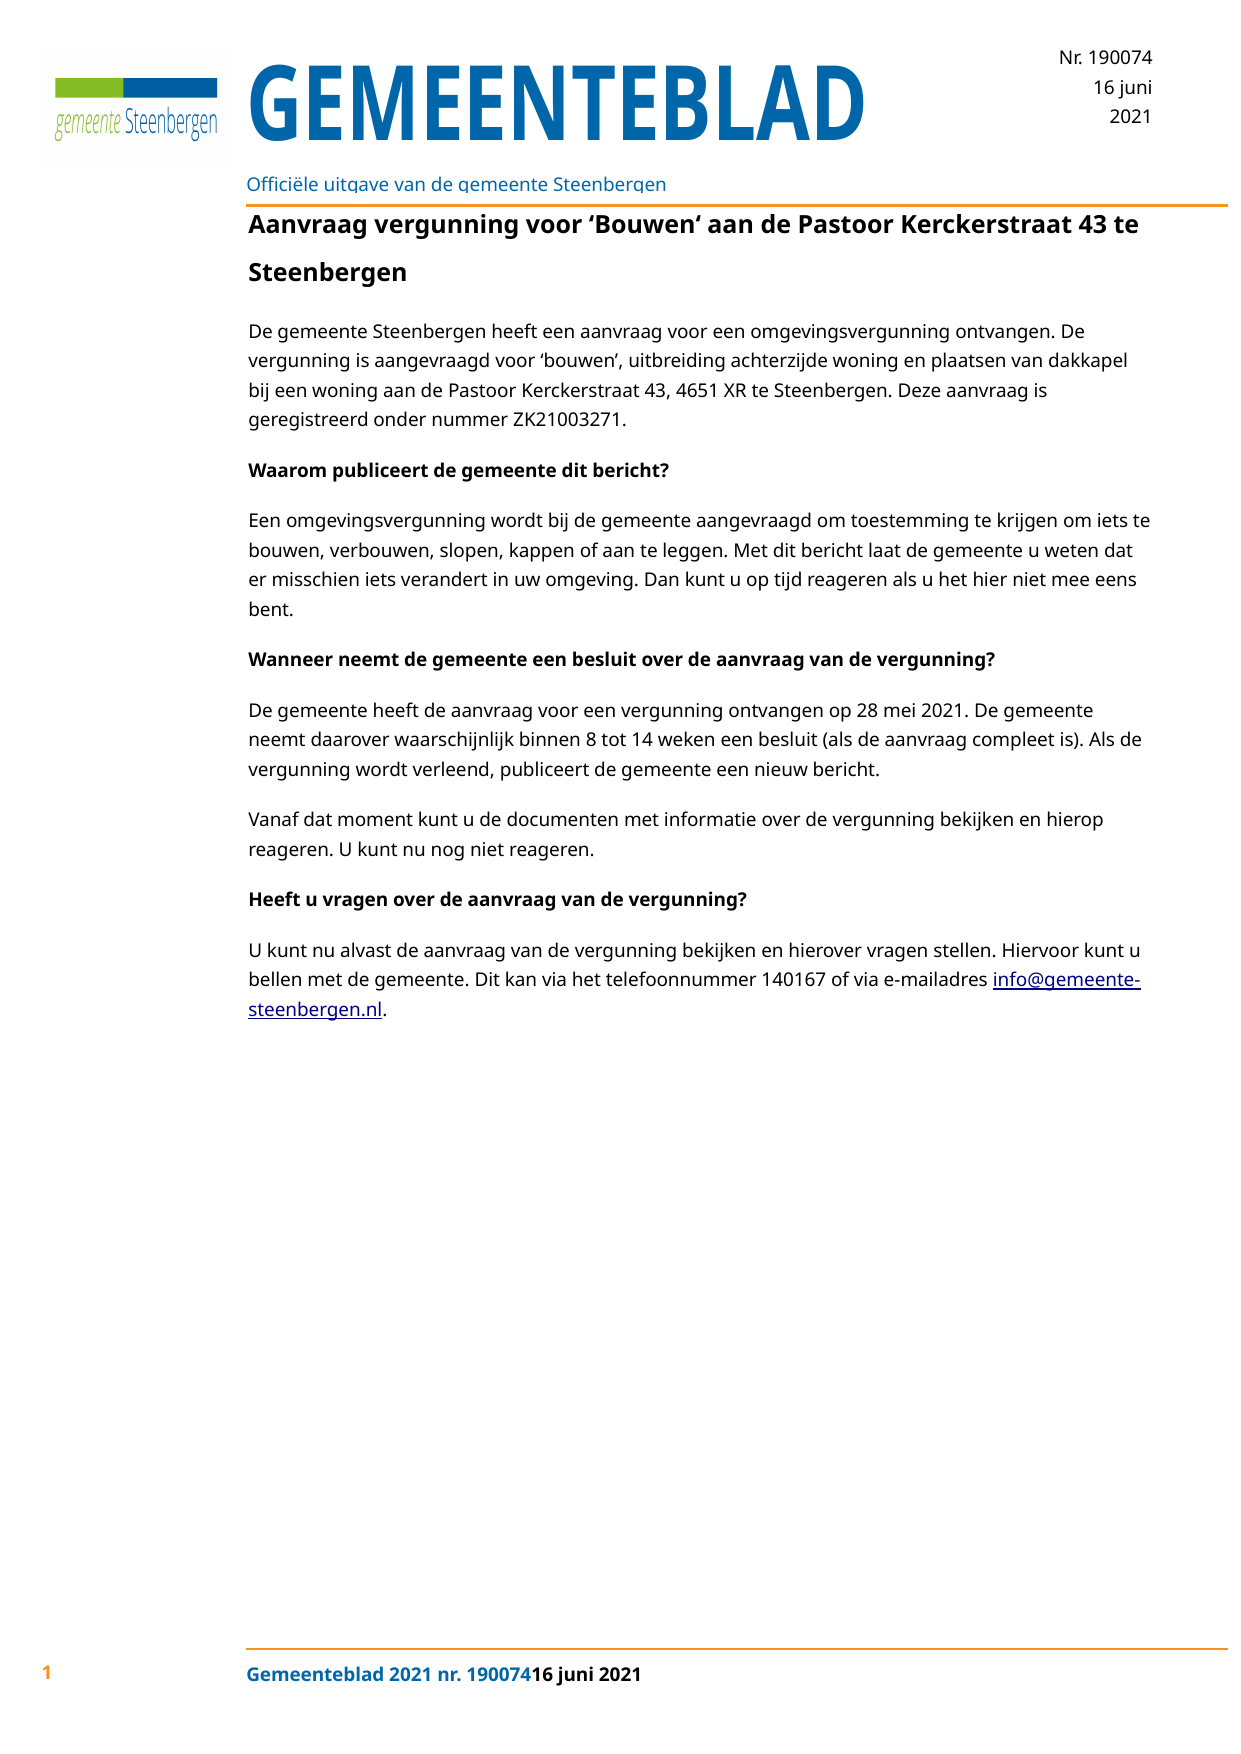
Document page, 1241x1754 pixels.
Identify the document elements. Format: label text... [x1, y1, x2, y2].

text Heeft u vragen over de aanvraag van de vergunning? [248, 887, 1152, 912]
text Waarom publiceert de gemeente dit bericht? [248, 457, 1152, 483]
text De gemeente Steenbergen heeft een aanvraag voor een omgevingsvergunning ontvangen. De vergunning is aangevraagd voor ‘bouwen’, uitbreiding achterzijde woning en plaatsen van dakkapel bij een woning aan de Pastoor Kerckerstraat 43, 4651 XR te Steenbergen. Deze aanvraag is geregistreerd onder nummer ZK21003271. [248, 318, 1152, 432]
picture [41, 47, 231, 172]
text De gemeente heeft de aanvraag voor een vergunning ontvangen op 28 mei 2021. De gemeente neemt daarover waarschijnlijk binnen 8 tot 14 weken een besluit (als de aanvraag compleet is). Als de vergunning wordt verleend, publiceert de gemeente een nieuw bericht. [248, 697, 1152, 782]
text Aanvraag vergunning voor ‘Bouwen‘ aan de Pastoor Kerckerstraat 43 te Steenbergen [248, 207, 1152, 288]
text Wanneer neemt de gemeente een besluit over de aanvraag van de vergunning? [248, 647, 1152, 672]
text Een omgevingsvergunning wordt bij de gemeente aangevraagd om toestemming te krijgen om iets te bouwen, verbouwen, slopen, kappen of aan te leggen. Met dit bericht laat de gemeente u weten dat er misschien iets verandert in uw omgeving. Dan kunt u op tijd reageren als u het hier niet mee eens bent. [248, 507, 1152, 622]
text U kunt nu alvast de aanvraag van de vergunning bekijken en hierover vragen stellen. Hiervoor kunt u bellen met de gemeente. Dit kan via het telefoonnummer 140167 of via e-mailadres info@gemeente-steenbergen.nl. [248, 937, 1152, 1022]
text Vanaf dat moment kunt u de documenten met informatie over de vergunning bekijken en hierop reageren. U kunt nu nog niet reageren. [248, 807, 1152, 862]
